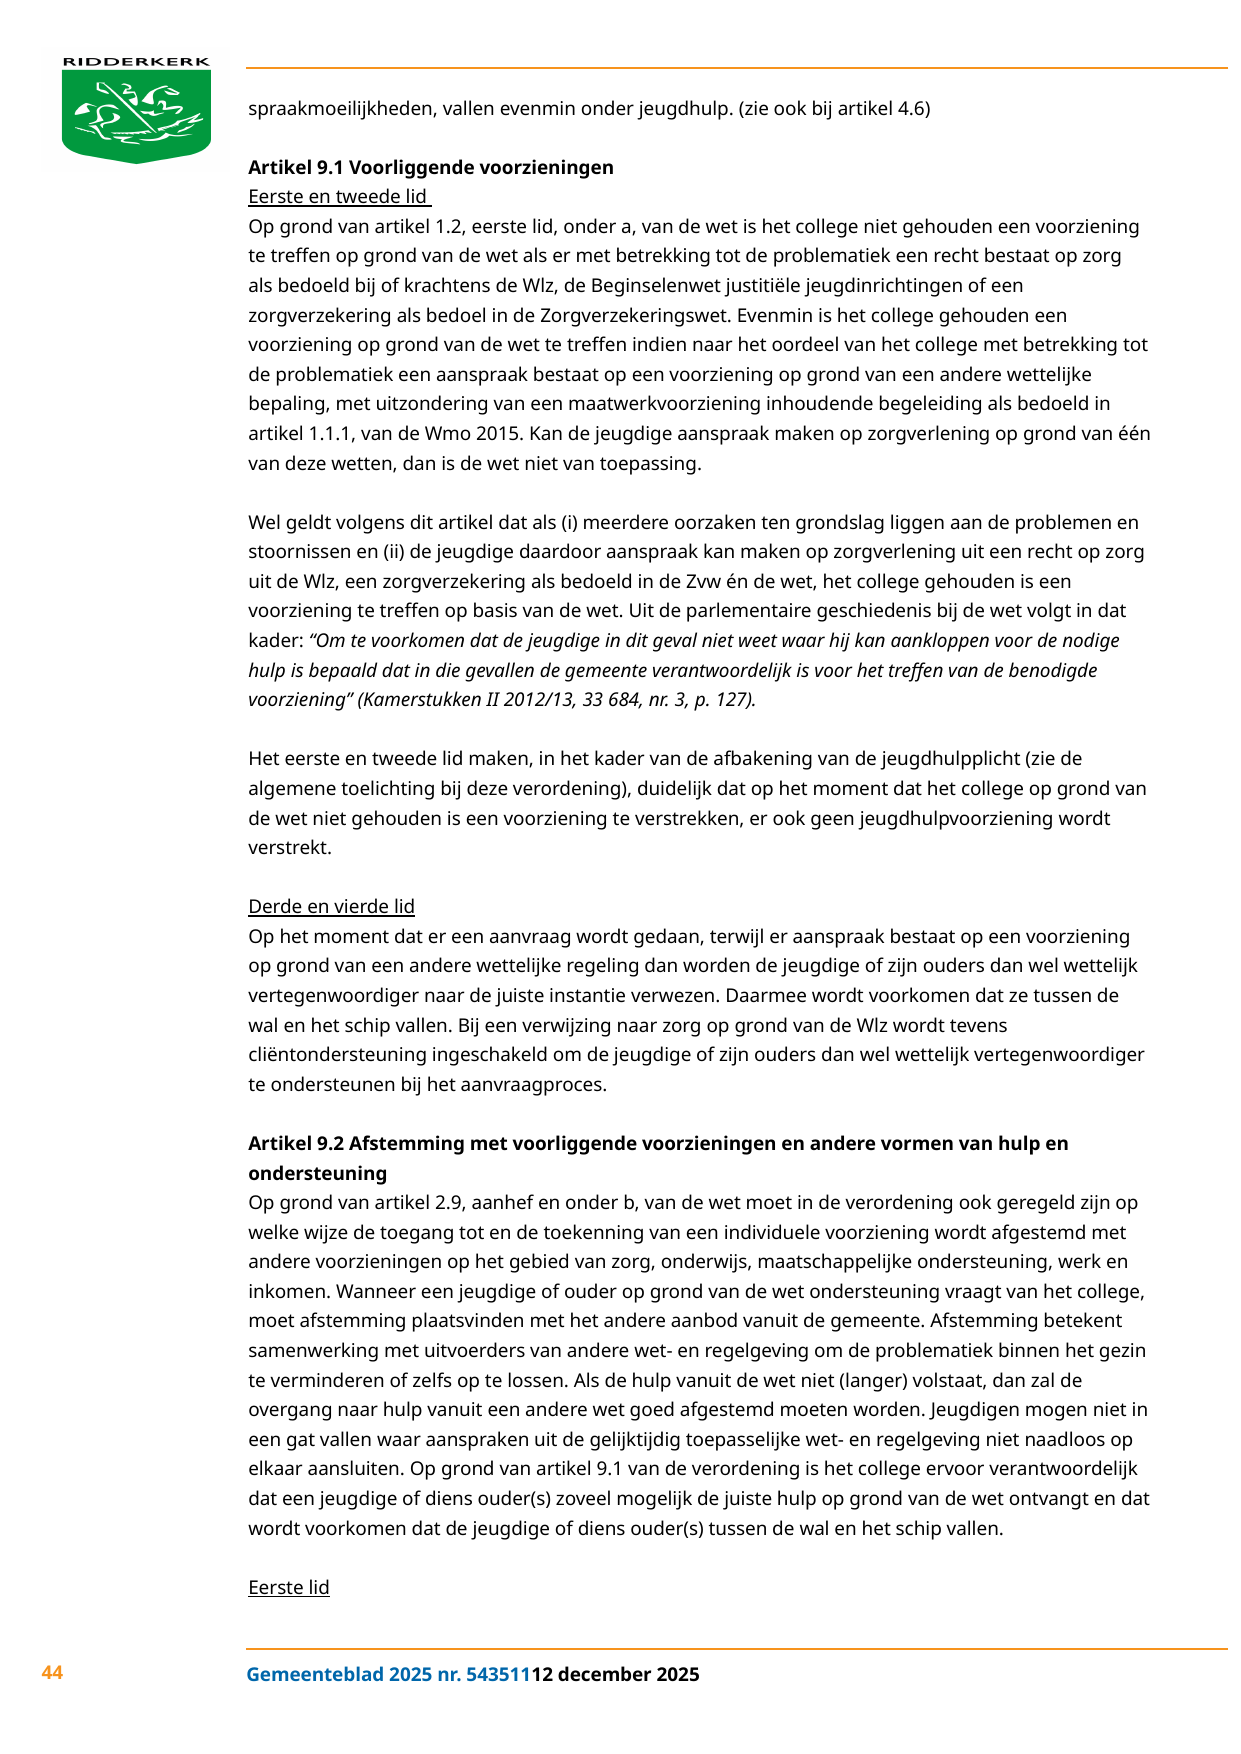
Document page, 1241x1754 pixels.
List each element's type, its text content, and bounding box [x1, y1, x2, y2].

text Eerste lid [248, 1574, 1152, 1600]
text Artikel 9.1 Voorliggende voorzieningen [248, 154, 1152, 180]
text Wel geldt volgens dit artikel dat als (i) meerdere oorzaken ten grondslag liggen aan de problemen en stoornissen en (ii) de jeugdige daardoor aanspraak kan maken op zorgverlening uit een recht op zorg uit de Wlz, een zorgverzekering als bedoeld in de Zvw én de wet, het college gehouden is een voorziening te treffen op basis van de wet. Uit de parlementaire geschiedenis bij de wet volgt in dat kader: “Om te voorkomen dat de jeugdige in dit geval niet weet waar hij kan aankloppen voor de nodige hulp is bepaald dat in die gevallen de gemeente verantwoordelijk is voor het treffen van de benodigde voorziening” (Kamerstukken II 2012/13, 33 684, nr. 3, p. 127). [248, 509, 1152, 712]
text Op het moment dat er een aanvraag wordt gedaan, terwijl er aanspraak bestaat op een voorziening op grond van een andere wettelijke regeling dan worden de jeugdige of zijn ouders dan wel wettelijk vertegenwoordiger naar de juiste instantie verwezen. Daarmee wordt voorkomen dat ze tussen de wal en het schip vallen. Bij een verwijzing naar zorg op grond van de Wlz wordt tevens cliëntondersteuning ingeschakeld om de jeugdige of zijn ouders dan wel wettelijk vertegenwoordiger te ondersteunen bij het aanvraagproces. [248, 923, 1152, 1097]
text spraakmoeilijkheden, vallen evenmin onder jeugdhulp. (zie ook bij artikel 4.6) [248, 95, 1152, 121]
picture [41, 47, 231, 172]
text Op grond van artikel 2.9, aanhef en onder b, van de wet moet in de verordening ook geregeld zijn op welke wijze de toegang tot en de toekenning van een individuele voorziening wordt afgestemd met andere voorzieningen op het gebied van zorg, onderwijs, maatschappelijke ondersteuning, werk en inkomen. Wanneer een jeugdige of ouder op grond van de wet ondersteuning vraagt van het college, moet afstemming plaatsvinden met het andere aanbod vanuit de gemeente. Afstemming betekent samenwerking met uitvoerders van andere wet- en regelgeving om de problematiek binnen het gezin te verminderen of zelfs op te lossen. Als de hulp vanuit de wet niet (langer) volstaat, dan zal de overgang naar hulp vanuit een andere wet goed afgestemd moeten worden. Jeugdigen mogen niet in een gat vallen waar aanspraken uit de gelijktijdig toepasselijke wet- en regelgeving niet naadloos op elkaar aansluiten. Op grond van artikel 9.1 van de verordening is het college ervoor verantwoordelijk dat een jeugdige of diens ouder(s) zoveel mogelijk de juiste hulp op grond van de wet ontvangt en dat wordt voorkomen dat de jeugdige of diens ouder(s) tussen de wal en het schip vallen. [248, 1189, 1152, 1541]
text Eerste en tweede lid [248, 183, 1152, 209]
text Op grond van artikel 1.2, eerste lid, onder a, van de wet is het college niet gehouden een voorziening te treffen op grond van de wet als er met betrekking tot de problematiek een recht bestaat op zorg als bedoeld bij of krachtens de Wlz, de Beginselenwet justitiële jeugdinrichtingen of een zorgverzekering als bedoel in de Zorgverzekeringswet. Evenmin is het college gehouden een voorziening op grond van de wet te treffen indien naar het oordeel van het college met betrekking tot de problematiek een aanspraak bestaat op een voorziening op grond van een andere wettelijke bepaling, met uitzondering van een maatwerkvoorziening inhoudende begeleiding als bedoeld in artikel 1.1.1, van de Wmo 2015. Kan de jeugdige aanspraak maken op zorgverlening op grond van één van deze wetten, dan is de wet niet van toepassing. [248, 213, 1152, 476]
text Het eerste en tweede lid maken, in het kader van de afbakening van de jeugdhulpplicht (zie de algemene toelichting bij deze verordening), duidelijk dat op het moment dat het college op grond van de wet niet gehouden is een voorziening te verstrekken, er ook geen jeugdhulpvoorziening wordt verstrekt. [248, 746, 1152, 860]
text Artikel 9.2 Afstemming met voorliggende voorzieningen en andere vormen van hulp en ondersteuning [248, 1130, 1152, 1186]
text Derde en vierde lid [248, 893, 1152, 919]
